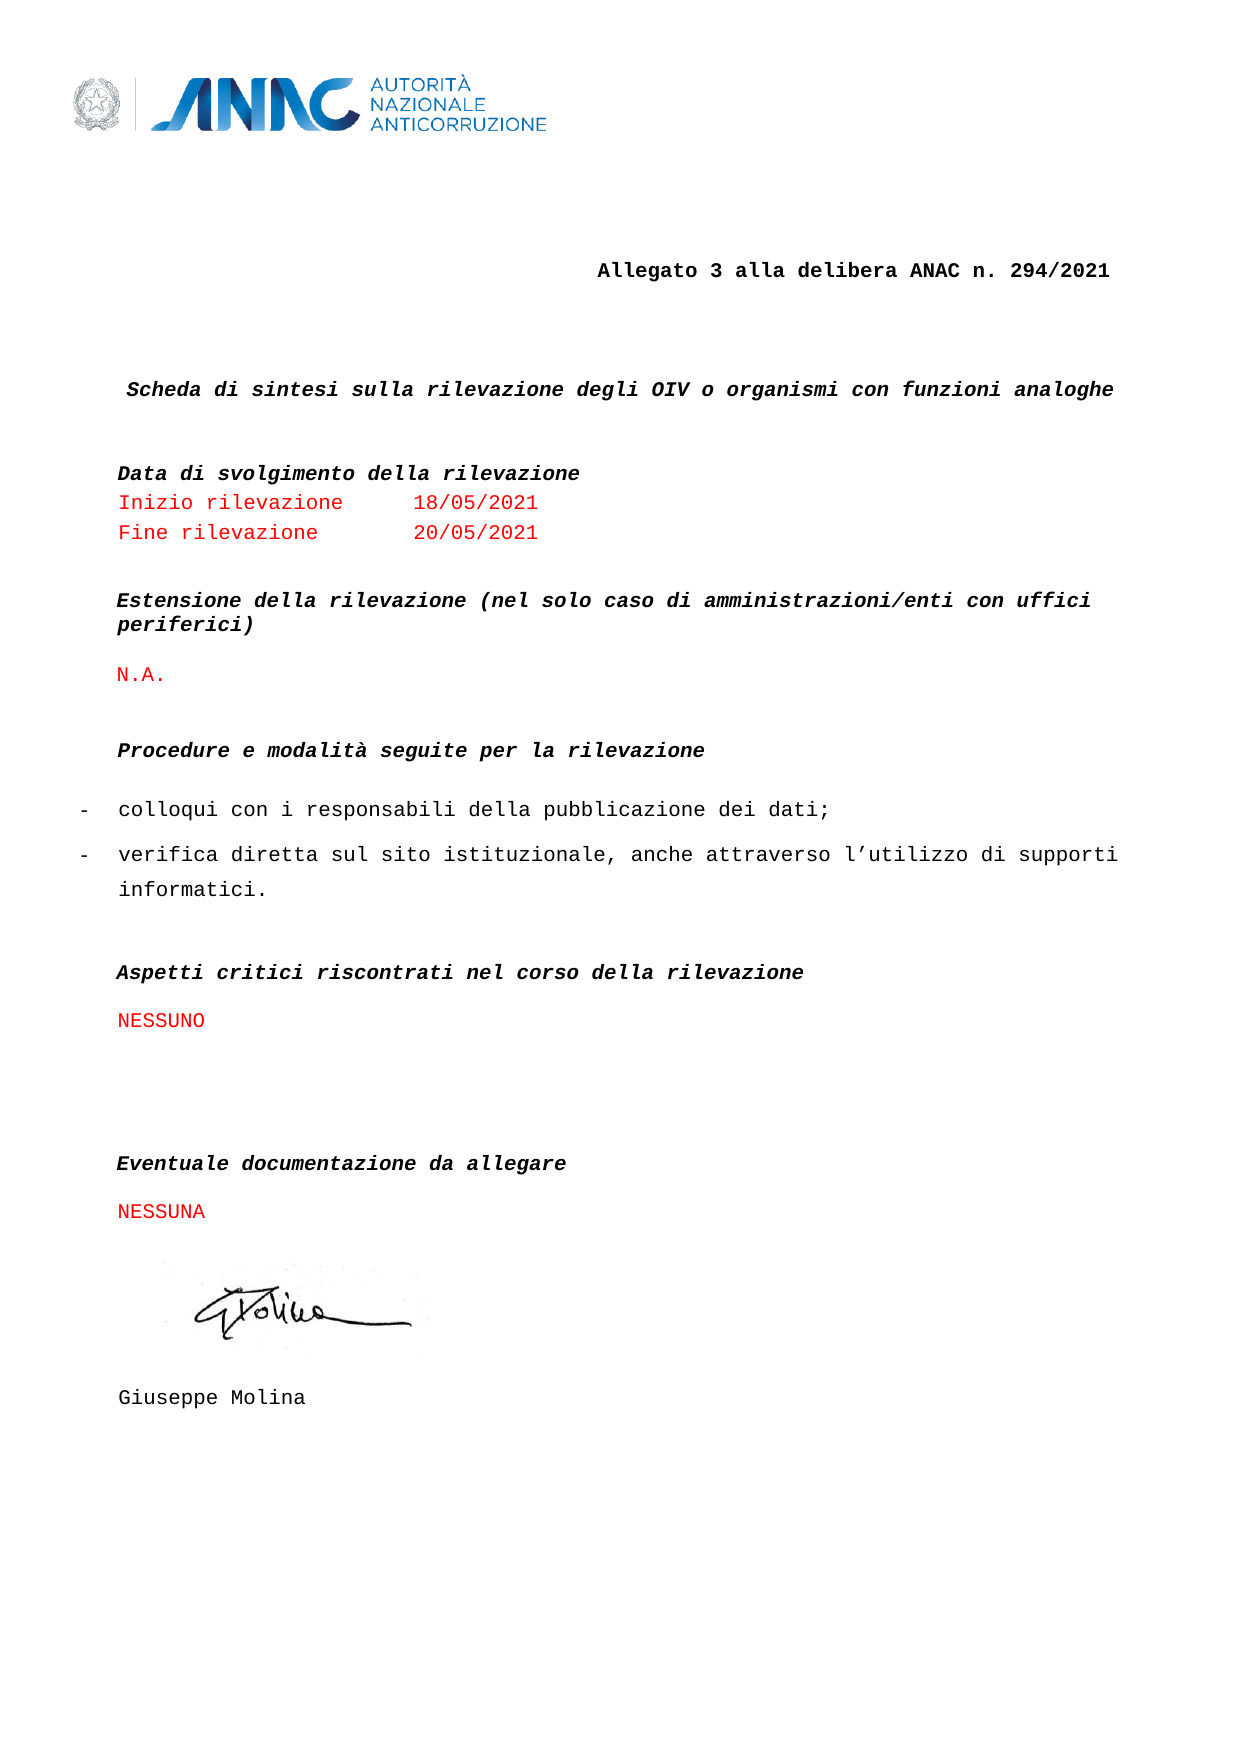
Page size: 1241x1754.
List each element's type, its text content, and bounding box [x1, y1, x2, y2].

table_cell Fine rilevazione [118, 522, 413, 551]
text Eventuale documentazione da allegare [116, 1153, 1128, 1176]
table_cell 20/05/2021 [413, 522, 551, 551]
text N.A. [116, 663, 1128, 687]
table_header Inizio rilevazione [118, 492, 413, 522]
list verifica diretta sul sito istituzionale, anche attraverso l’utilizzo di supporti informatici. [81, 841, 1128, 903]
subtitle Procedure e modalità seguite per la rilevazione [117, 741, 1128, 764]
subtitle NESSUNA [117, 1201, 1128, 1225]
text Aspetti critici riscontrati nel corso della rilevazione [116, 962, 1128, 985]
subtitle Data di svolgimento della rilevazione [117, 463, 1128, 487]
subtitle NESSUNO [117, 1010, 1128, 1034]
text Estensione della rilevazione (nel solo caso di amministrazioni/enti con uffici periferici) [116, 590, 1128, 638]
list colloqui con i responsabili della pubblicazione dei dati; [81, 796, 1128, 822]
table_header 18/05/2021 [413, 492, 551, 522]
text Allegato 3 alla delibera ANAC n. 294/2021 [118, 261, 1122, 284]
text Scheda di sintesi sulla rilevazione degli OIV o organismi con funzioni analoghe [126, 379, 1128, 403]
text Giuseppe Molina [118, 1387, 1128, 1411]
